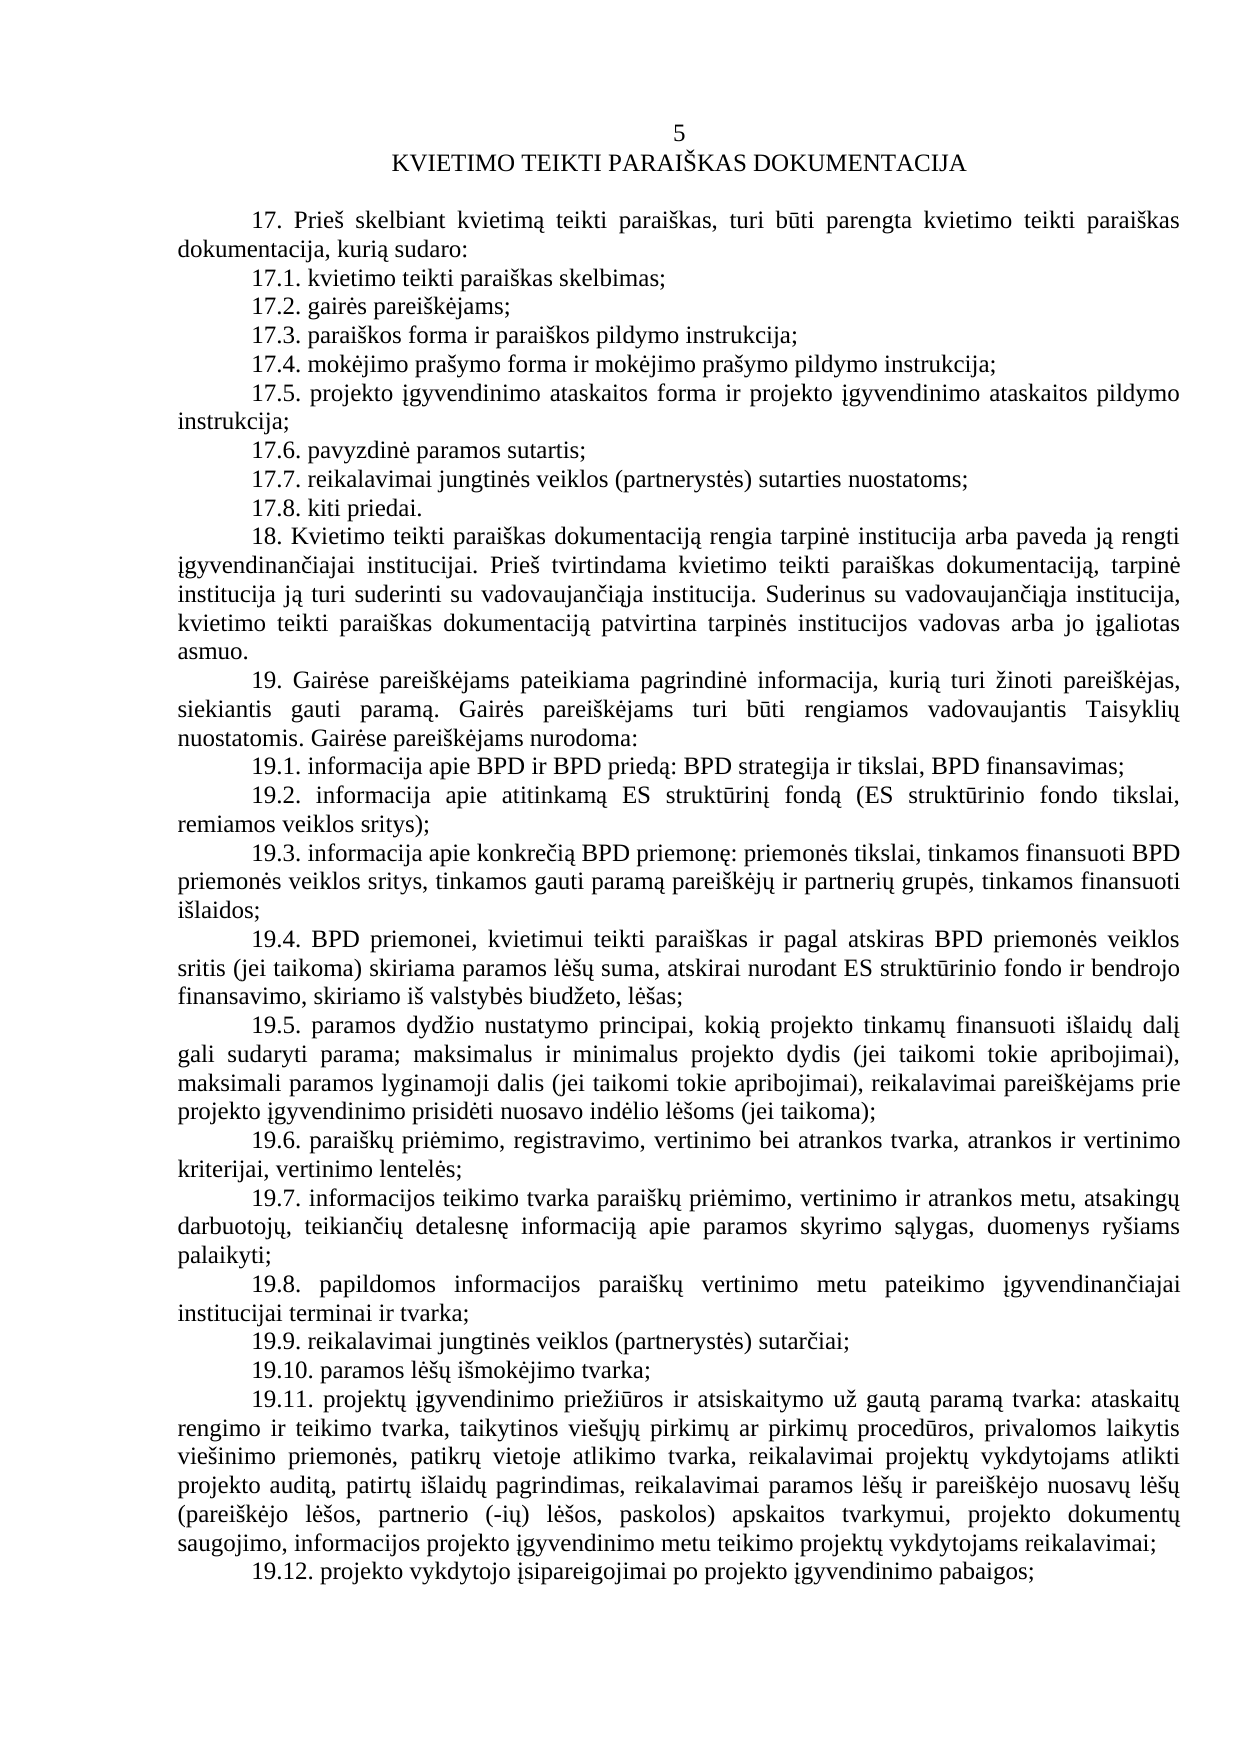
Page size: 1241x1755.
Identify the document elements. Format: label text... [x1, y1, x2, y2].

text 17.4. mokėjimo prašymo forma ir mokėjimo prašymo pildymo instrukcija; [177, 349, 1181, 378]
text 17.7. reikalavimai jungtinės veiklos (partnerystės) sutarties nuostatoms; [177, 464, 1181, 493]
text 19.8. papildomos informacijos paraiškų vertinimo metu pateikimo įgyvendinančiajai institucijai terminai ir tvarka; [177, 1269, 1181, 1326]
text 17.1. kvietimo teikti paraiškas skelbimas; [177, 263, 1181, 291]
text 19.9. reikalavimai jungtinės veiklos (partnerystės) sutarčiai; [177, 1326, 1181, 1355]
text 17. Prieš skelbiant kvietimą teikti paraiškas, turi būti parengta kvietimo teikti paraiškas dokumentacija, kurią sudaro: [177, 205, 1181, 263]
text 19.6. paraiškų priėmimo, registravimo, vertinimo bei atrankos tvarka, atrankos ir vertinimo kriterijai, vertinimo lentelės; [177, 1125, 1181, 1183]
text 17.2. gairės pareiškėjams; [177, 291, 1181, 320]
text 19.12. projekto vykdytojo įsipareigojimai po projekto įgyvendinimo pabaigos; [177, 1556, 1181, 1585]
text KVIETIMO TEIKTI PARAIŠKAS DOKUMENTACIJA [177, 148, 1181, 176]
text 19. Gairėse pareiškėjams pateikiama pagrindinė informacija, kurią turi žinoti pareiškėjas, siekiantis gauti paramą. Gairės pareiškėjams turi būti rengiamos vadovaujantis Taisyklių nuostatomis. Gairėse pareiškėjams nurodoma: [177, 665, 1181, 751]
text 17.5. projekto įgyvendinimo ataskaitos forma ir projekto įgyvendinimo ataskaitos pildymo instrukcija; [177, 378, 1181, 435]
text 19.7. informacijos teikimo tvarka paraiškų priėmimo, vertinimo ir atrankos metu, atsakingų darbuotojų, teikiančių detalesnę informaciją apie paramos skyrimo sąlygas, duomenys ryšiams palaikyti; [177, 1183, 1181, 1269]
text 17.6. pavyzdinė paramos sutartis; [177, 435, 1181, 464]
text 18. Kvietimo teikti paraiškas dokumentaciją rengia tarpinė institucija arba paveda ją rengti įgyvendinančiajai institucijai. Prieš tvirtindama kvietimo teikti paraiškas dokumentaciją, tarpinė institucija ją turi suderinti su vadovaujančiąja institucija. Suderinus su vadovaujančiąja institucija, kvietimo teikti paraiškas dokumentaciją patvirtina tarpinės institucijos vadovas arba jo įgaliotas asmuo. [177, 521, 1181, 665]
text 19.2. informacija apie atitinkamą ES struktūrinį fondą (ES struktūrinio fondo tikslai, remiamos veiklos sritys); [177, 780, 1181, 838]
text 19.1. informacija apie BPD ir BPD priedą: BPD strategija ir tikslai, BPD finansavimas; [177, 751, 1181, 780]
text 17.3. paraiškos forma ir paraiškos pildymo instrukcija; [177, 320, 1181, 349]
text 19.3. informacija apie konkrečią BPD priemonę: priemonės tikslai, tinkamos finansuoti BPD priemonės veiklos sritys, tinkamos gauti paramą pareiškėjų ir partnerių grupės, tinkamos finansuoti išlaidos; [177, 838, 1181, 924]
text 17.8. kiti priedai. [177, 493, 1181, 521]
text 19.4. BPD priemonei, kvietimui teikti paraiškas ir pagal atskiras BPD priemonės veiklos sritis (jei taikoma) skiriama paramos lėšų suma, atskirai nurodant ES struktūrinio fondo ir bendrojo finansavimo, skiriamo iš valstybės biudžeto, lėšas; [177, 924, 1181, 1010]
text 19.5. paramos dydžio nustatymo principai, kokią projekto tinkamų finansuoti išlaidų dalį gali sudaryti parama; maksimalus ir minimalus projekto dydis (jei taikomi tokie apribojimai), maksimali paramos lyginamoji dalis (jei taikomi tokie apribojimai), reikalavimai pareiškėjams prie projekto įgyvendinimo prisidėti nuosavo indėlio lėšoms (jei taikoma); [177, 1010, 1181, 1125]
text 19.10. paramos lėšų išmokėjimo tvarka; [177, 1355, 1181, 1384]
text 19.11. projektų įgyvendinimo priežiūros ir atsiskaitymo už gautą paramą tvarka: ataskaitų rengimo ir teikimo tvarka, taikytinos viešųjų pirkimų ar pirkimų procedūros, privalomos laikytis viešinimo priemonės, patikrų vietoje atlikimo tvarka, reikalavimai projektų vykdytojams atlikti projekto auditą, patirtų išlaidų pagrindimas, reikalavimai paramos lėšų ir pareiškėjo nuosavų lėšų (pareiškėjo lėšos, partnerio (-ių) lėšos, paskolos) apskaitos tvarkymui, projekto dokumentų saugojimo, informacijos projekto įgyvendinimo metu teikimo projektų vykdytojams reikalavimai; [177, 1384, 1181, 1556]
